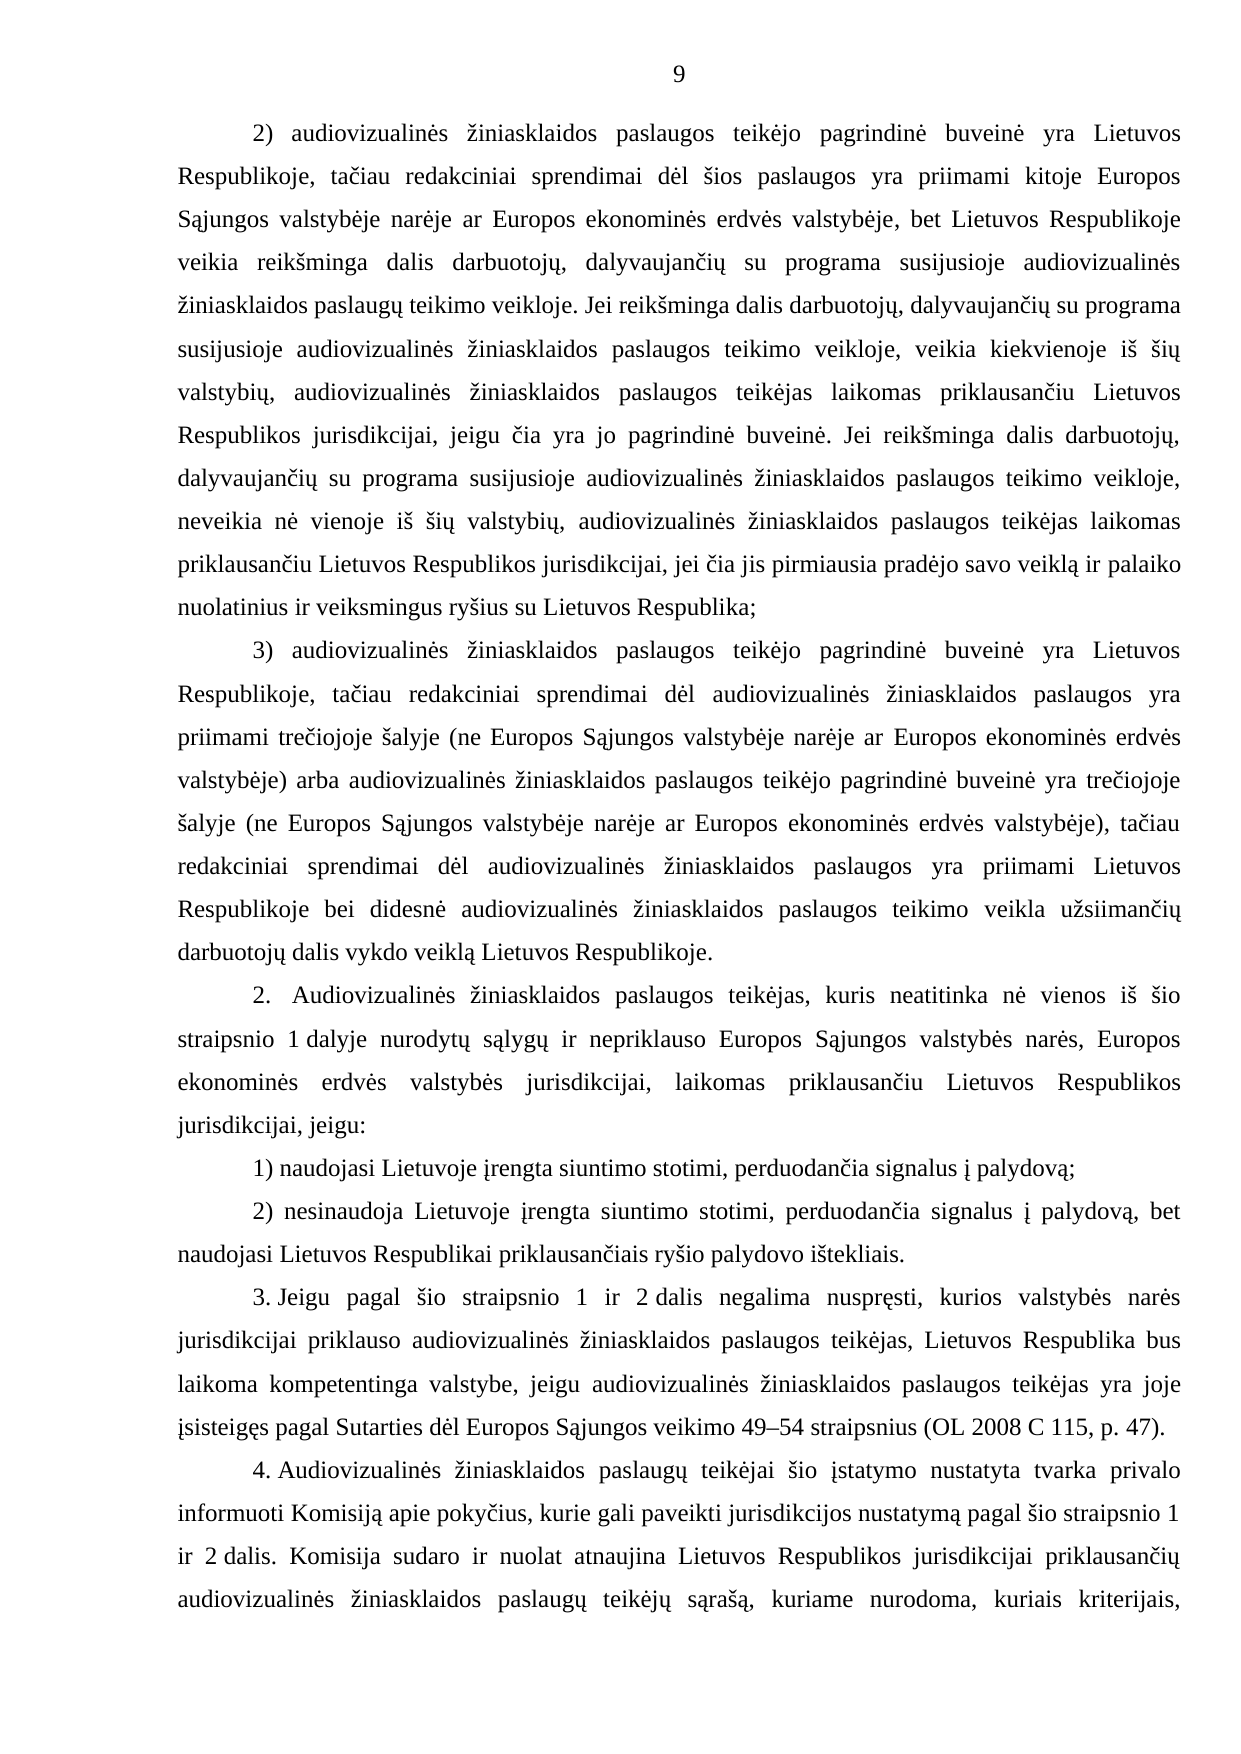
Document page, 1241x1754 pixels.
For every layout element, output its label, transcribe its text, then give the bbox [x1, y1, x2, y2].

text 3) audiovizualinės žiniasklaidos paslaugos teikėjo pagrindinė buveinė yra Lietuvos Respublikoje, tačiau redakciniai sprendimai dėl audiovizualinės žiniasklaidos paslaugos yra priimami trečiojoje šalyje (ne Europos Sąjungos valstybėje narėje ar Europos ekonominės erdvės valstybėje) arba audiovizualinės žiniasklaidos paslaugos teikėjo pagrindinė buveinė yra trečiojoje šalyje (ne Europos Sąjungos valstybėje narėje ar Europos ekonominės erdvės valstybėje), tačiau redakciniai sprendimai dėl audiovizualinės žiniasklaidos paslaugos yra priimami Lietuvos Respublikoje bei didesnė audiovizualinės žiniasklaidos paslaugos teikimo veikla užsiimančių darbuotojų dalis vykdo veiklą Lietuvos Respublikoje. [177, 636, 1181, 966]
text 1) naudojasi Lietuvoje įrengta siuntimo stotimi, perduodančia signalus į palydovą; [177, 1153, 1181, 1182]
text 4. Audiovizualinės žiniasklaidos paslaugų teikėjai šio įstatymo nustatyta tvarka privalo informuoti Komisiją apie pokyčius, kurie gali paveikti jurisdikcijos nustatymą pagal šio straipsnio 1 ir 2 dalis. Komisija sudaro ir nuolat atnaujina Lietuvos Respublikos jurisdikcijai priklausančių audiovizualinės žiniasklaidos paslaugų teikėjų sąrašą, kuriame nurodoma, kuriais kriterijais, [177, 1455, 1181, 1613]
text 2) nesinaudoja Lietuvoje įrengta siuntimo stotimi, perduodančia signalus į palydovą, bet naudojasi Lietuvos Respublikai priklausančiais ryšio palydovo ištekliais. [177, 1196, 1181, 1268]
text 3. Jeigu pagal šio straipsnio 1 ir 2 dalis negalima nuspręsti, kurios valstybės narės jurisdikcijai priklauso audiovizualinės žiniasklaidos paslaugos teikėjas, Lietuvos Respublika bus laikoma kompetentinga valstybe, jeigu audiovizualinės žiniasklaidos paslaugos teikėjas yra joje įsisteigęs pagal Sutarties dėl Europos Sąjungos veikimo 49–54 straipsnius (OL 2008 C 115, p. 47). [177, 1282, 1181, 1441]
text 2) audiovizualinės žiniasklaidos paslaugos teikėjo pagrindinė buveinė yra Lietuvos Respublikoje, tačiau redakciniai sprendimai dėl šios paslaugos yra priimami kitoje Europos Sąjungos valstybėje narėje ar Europos ekonominės erdvės valstybėje, bet Lietuvos Respublikoje veikia reikšminga dalis darbuotojų, dalyvaujančių su programa susijusioje audiovizualinės žiniasklaidos paslaugų teikimo veikloje. Jei reikšminga dalis darbuotojų, dalyvaujančių su programa susijusioje audiovizualinės žiniasklaidos paslaugos teikimo veikloje, veikia kiekvienoje iš šių valstybių, audiovizualinės žiniasklaidos paslaugos teikėjas laikomas priklausančiu Lietuvos Respublikos jurisdikcijai, jeigu čia yra jo pagrindinė buveinė. Jei reikšminga dalis darbuotojų, dalyvaujančių su programa susijusioje audiovizualinės žiniasklaidos paslaugos teikimo veikloje, neveikia nė vienoje iš šių valstybių, audiovizualinės žiniasklaidos paslaugos teikėjas laikomas priklausančiu Lietuvos Respublikos jurisdikcijai, jei čia jis pirmiausia pradėjo savo veiklą ir palaiko nuolatinius ir veiksmingus ryšius su Lietuvos Respublika; [177, 118, 1181, 621]
text 2. Audiovizualinės žiniasklaidos paslaugos teikėjas, kuris neatitinka nė vienos iš šio straipsnio 1 dalyje nurodytų sąlygų ir nepriklauso Europos Sąjungos valstybės narės, Europos ekonominės erdvės valstybės jurisdikcijai, laikomas priklausančiu Lietuvos Respublikos jurisdikcijai, jeigu: [177, 981, 1181, 1139]
